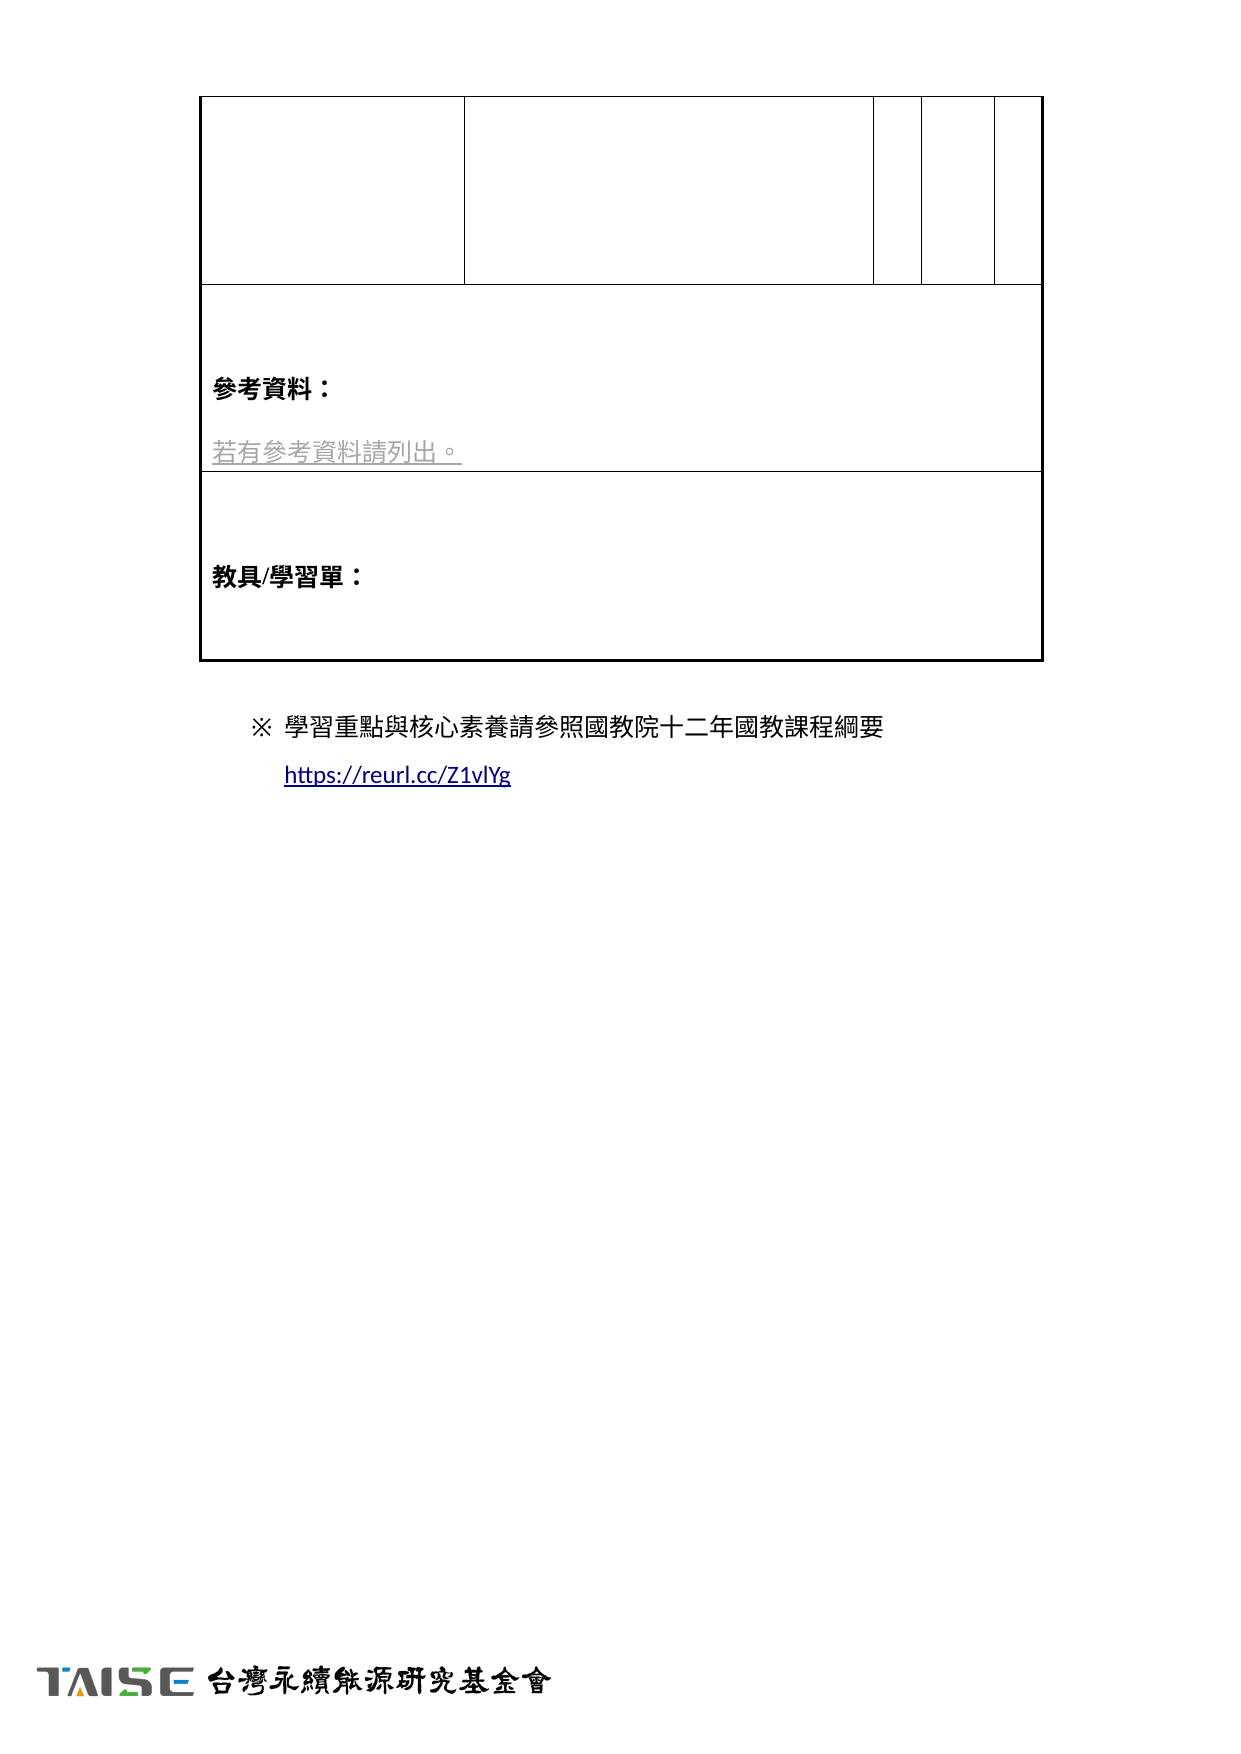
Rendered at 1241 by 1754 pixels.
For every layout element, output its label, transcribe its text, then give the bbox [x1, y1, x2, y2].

table_cell [995, 97, 1041, 284]
table_cell 教具/學習單： [202, 472, 1041, 659]
table_cell [874, 97, 921, 284]
list 學習重點與核心素養請參照國教院十二年國教課程綱要 https://reurl.cc/Z1vlYg [247, 708, 1053, 789]
table_cell [922, 97, 994, 284]
table_cell [202, 97, 464, 284]
table_cell 參考資料： 若有參考資料請列出。 [202, 285, 1041, 471]
table_cell [465, 97, 873, 284]
